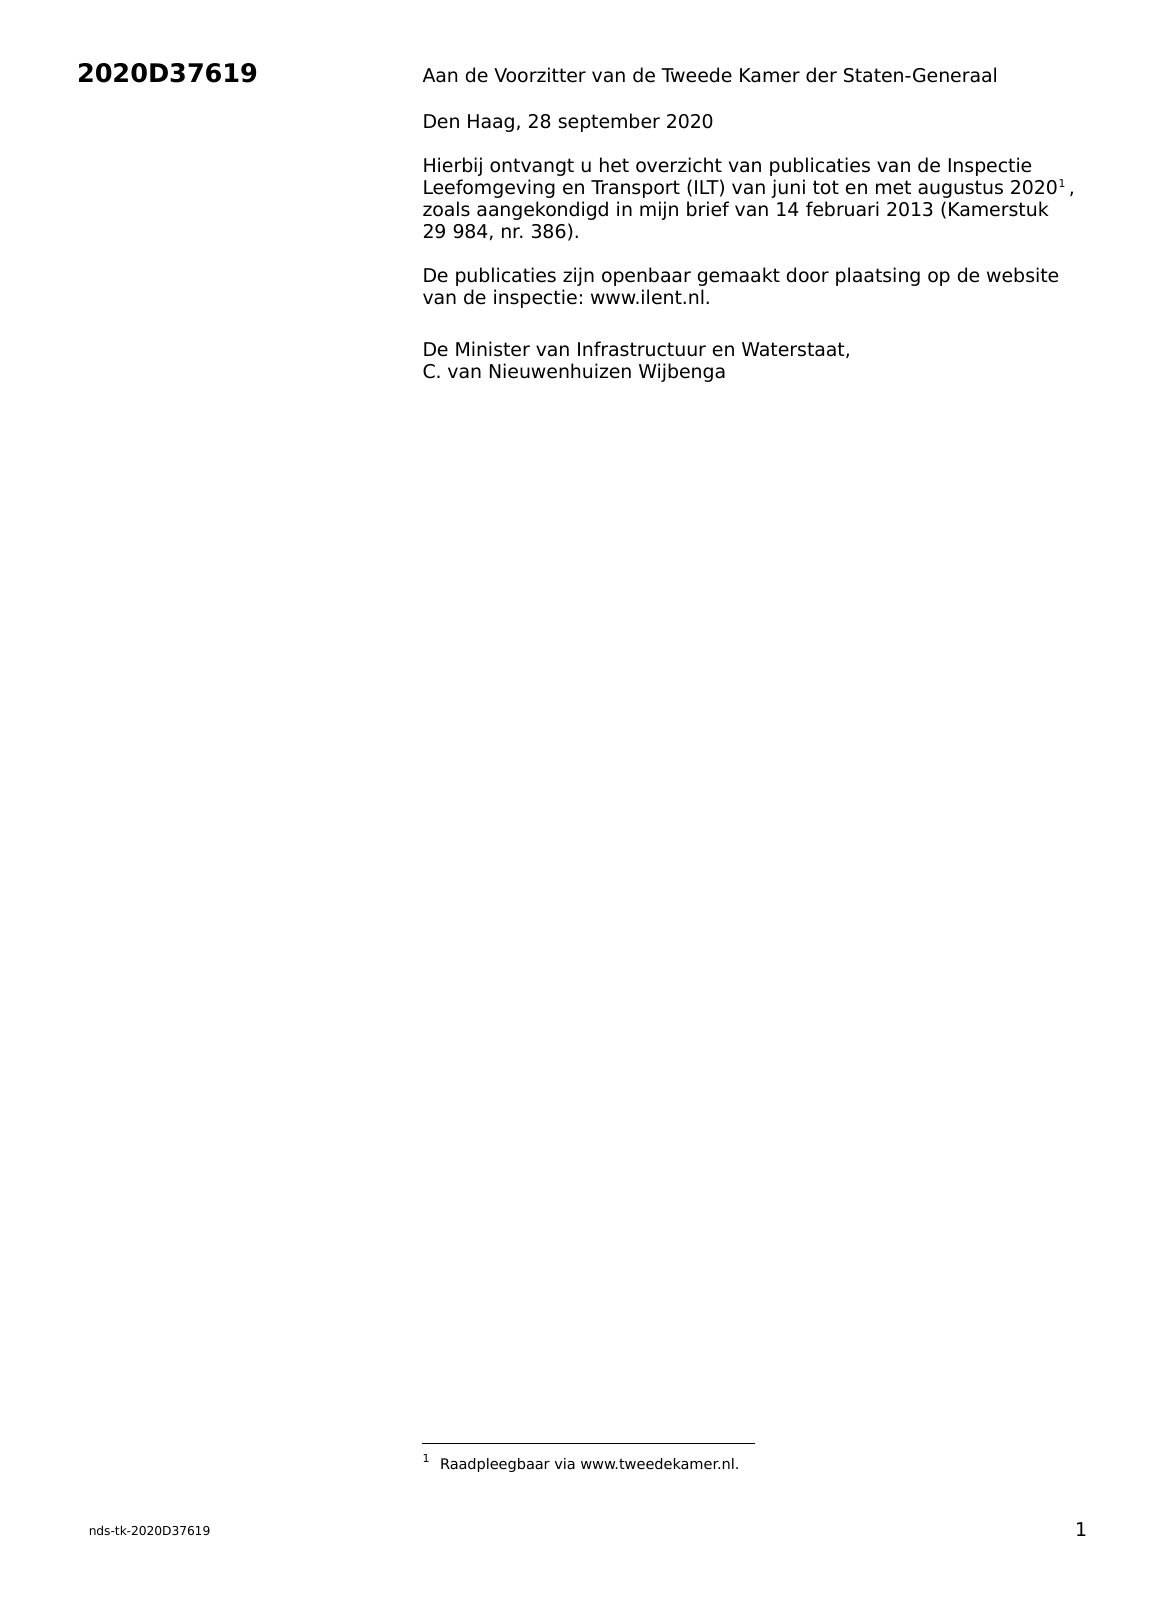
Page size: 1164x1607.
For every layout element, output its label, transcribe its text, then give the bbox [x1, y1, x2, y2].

text Hierbij ontvangt u het overzicht van publicaties van de Inspectie Leefomgeving en Transport (ILT) van juni tot en met augustus 2020, zoals aangekondigd in mijn brief van 14 februari 2013 (Kamerstuk 29 984, nr. 386). [422, 155, 1087, 243]
text De publicaties zijn openbaar gemaakt door plaatsing op de website van de inspectie: www.ilent.nl. [422, 265, 1087, 309]
text Den Haag, 28 september 2020 [422, 111, 1087, 133]
text Raadpleegbaar via www.tweedekamer.nl. [422, 1452, 1087, 1474]
text 2020D37619 Aan de Voorzitter van de Tweede Kamer der Staten-Generaal [77, 59, 1087, 89]
text nds-tk-2020D37619 [88, 1524, 323, 1538]
text De Minister van Infrastructuur en Waterstaat, C. van Nieuwenhuizen Wijbenga [422, 339, 1087, 383]
